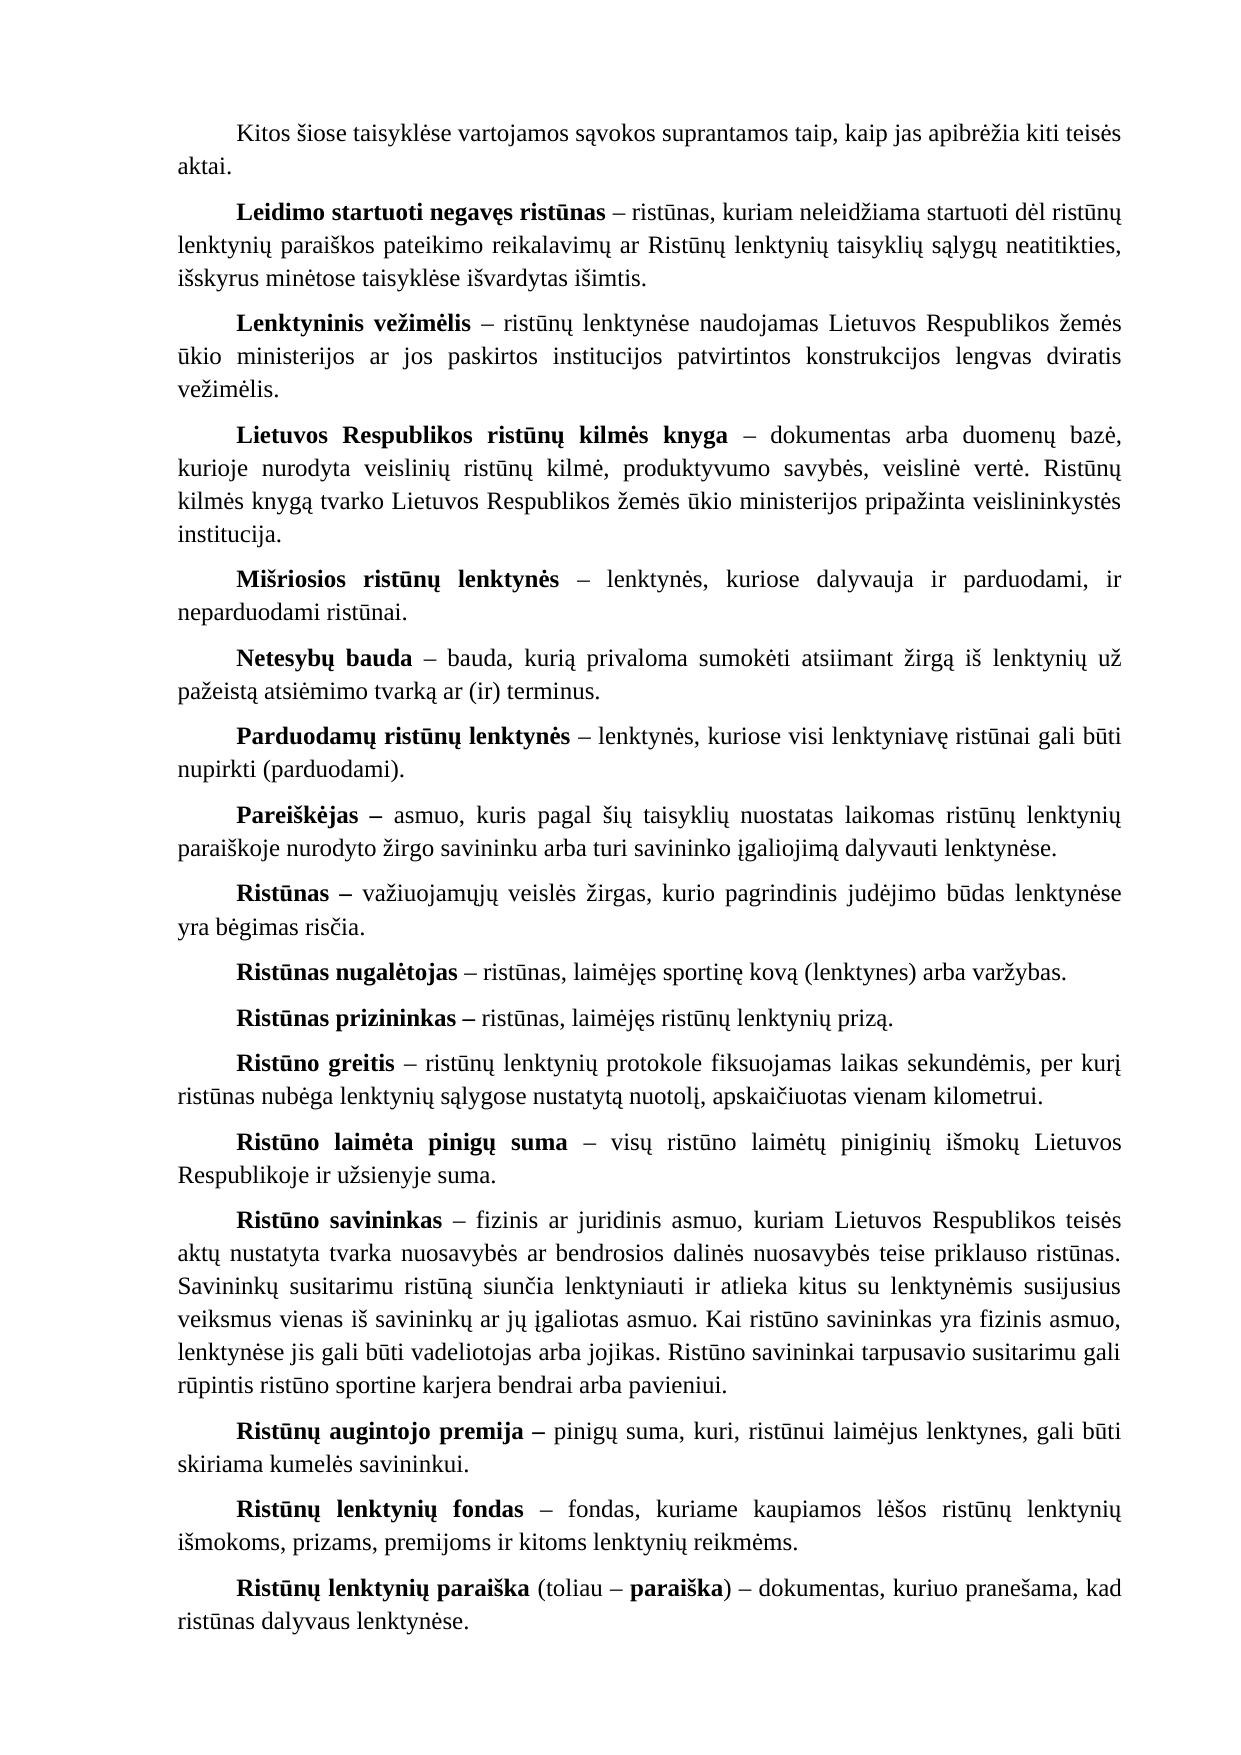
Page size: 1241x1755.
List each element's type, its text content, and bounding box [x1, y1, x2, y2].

text Mišriosios ristūnų lenktynės – lenktynės, kuriose dalyvauja ir parduodami, ir neparduodami ristūnai. [177, 564, 1122, 626]
text Ristūnas prizininkas – ristūnas, laimėjęs ristūnų lenktynių prizą. [177, 1003, 1122, 1031]
text Ristūno laimėta pinigų suma – visų ristūno laimėtų piniginių išmokų Lietuvos Respublikoje ir užsienyje suma. [177, 1127, 1122, 1188]
text Kitos šiose taisyklėse vartojamos sąvokos suprantamos taip, kaip jas apibrėžia kiti teisės aktai. [177, 118, 1122, 180]
text Ristūnas nugalėtojas – ristūnas, laimėjęs sportinę kovą (lenktynes) arba varžybas. [177, 957, 1122, 986]
text Leidimo startuoti negavęs ristūnas – ristūnas, kuriam neleidžiama startuoti dėl ristūnų lenktynių paraiškos pateikimo reikalavimų ar Ristūnų lenktynių taisyklių sąlygų neatitikties, išskyrus minėtose taisyklėse išvardytas išimtis. [177, 197, 1122, 291]
text Ristūnų lenktynių fondas – fondas, kuriame kaupiamos lėšos ristūnų lenktynių išmokoms, prizams, premijoms ir kitoms lenktynių reikmėms. [177, 1494, 1122, 1556]
text Parduodamų ristūnų lenktynės – lenktynės, kuriose visi lenktyniavę ristūnai gali būti nupirkti (parduodami). [177, 721, 1122, 783]
text Lietuvos Respublikos ristūnų kilmės knyga – dokumentas arba duomenų bazė, kurioje nurodyta veislinių ristūnų kilmė, produktyvumo savybės, veislinė vertė. Ristūnų kilmės knygą tvarko Lietuvos Respublikos žemės ūkio ministerijos pripažinta veislininkystės institucija. [177, 420, 1122, 548]
text Ristūno greitis – ristūnų lenktynių protokole fiksuojamas laikas sekundėmis, per kurį ristūnas nubėga lenktynių sąlygose nustatytą nuotolį, apskaičiuotas vienam kilometrui. [177, 1048, 1122, 1110]
text Ristūno savininkas – fizinis ar juridinis asmuo, kuriam Lietuvos Respublikos teisės aktų nustatyta tvarka nuosavybės ar bendrosios dalinės nuosavybės teise priklauso ristūnas. Savininkų susitarimu ristūną siunčia lenktyniauti ir atlieka kitus su lenktynėmis susijusius veiksmus vienas iš savininkų ar jų įgaliotas asmuo. Kai ristūno savininkas yra fizinis asmuo, lenktynėse jis gali būti vadeliotojas arba jojikas. Ristūno savininkai tarpusavio susitarimu gali rūpintis ristūno sportine karjera bendrai arba pavieniui. [177, 1205, 1122, 1399]
text Lenktyninis vežimėlis – ristūnų lenktynėse naudojamas Lietuvos Respublikos žemės ūkio ministerijos ar jos paskirtos institucijos patvirtintos konstrukcijos lengvas dviratis vežimėlis. [177, 308, 1122, 403]
text Ristūnų lenktynių paraiška (toliau – paraiška) – dokumentas, kuriuo pranešama, kad ristūnas dalyvaus lenktynėse. [177, 1573, 1122, 1635]
text Pareiškėjas – asmuo, kuris pagal šių taisyklių nuostatas laikomas ristūnų lenktynių paraiškoje nurodyto žirgo savininku arba turi savininko įgaliojimą dalyvauti lenktynėse. [177, 800, 1122, 862]
text Ristūnų augintojo premija – pinigų suma, kuri, ristūnui laimėjus lenktynes, gali būti skiriama kumelės savininkui. [177, 1416, 1122, 1478]
text Ristūnas – važiuojamųjų veislės žirgas, kurio pagrindinis judėjimo būdas lenktynėse yra bėgimas risčia. [177, 878, 1122, 940]
text Netesybų bauda – bauda, kurią privaloma sumokėti atsiimant žirgą iš lenktynių už pažeistą atsiėmimo tvarką ar (ir) terminus. [177, 643, 1122, 705]
